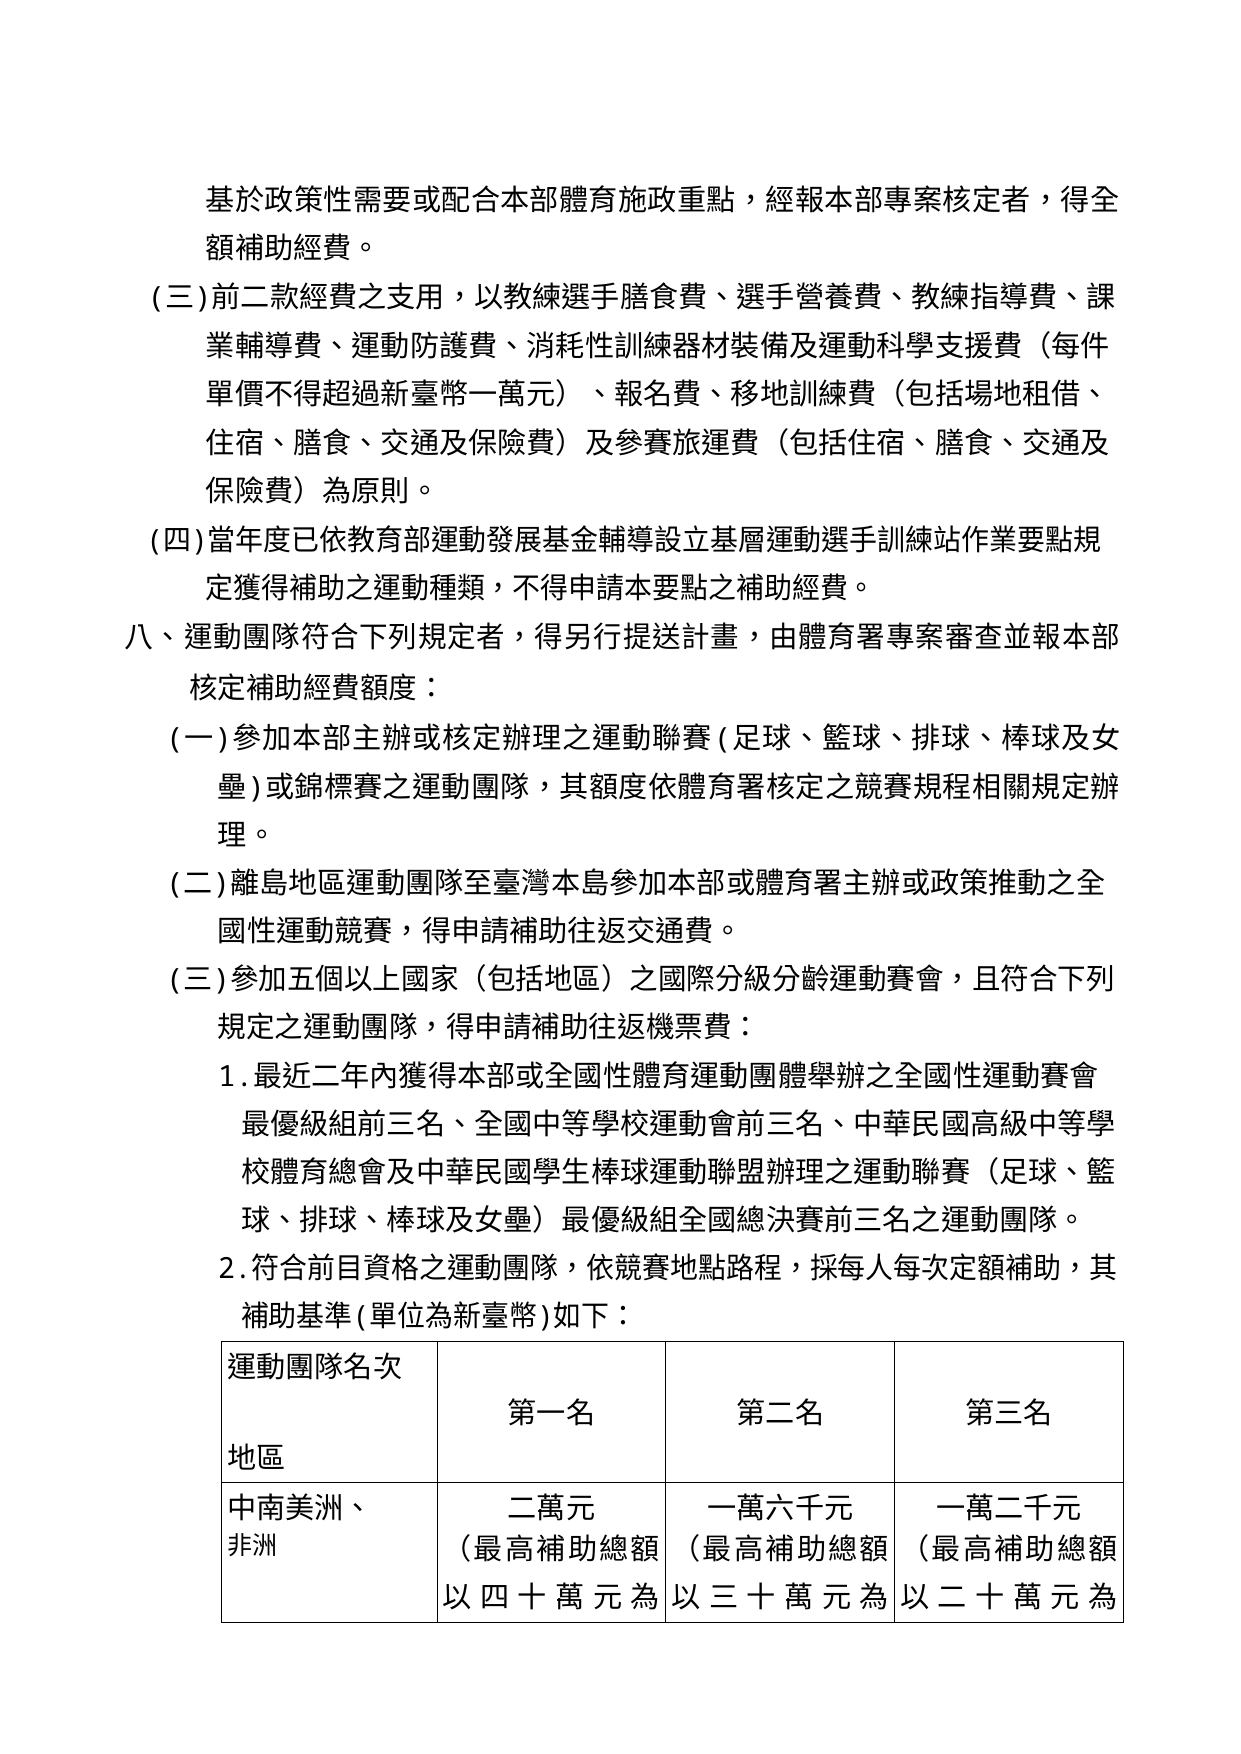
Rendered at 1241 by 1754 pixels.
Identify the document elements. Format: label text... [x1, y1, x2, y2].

table_cell 一萬二千元 （最高補助總額以二十萬元為 [895, 1483, 1123, 1622]
text 基於政策性需要或配合本部體育施政重點，經報本部專案核定者，得全額補助經費。 [118, 176, 1122, 267]
text (三)參加五個以上國家（包括地區）之國際分級分齡運動賽會，且符合下列規定之運動團隊，得申請補助往返機票費： [166, 956, 1122, 1046]
text (四)當年度已依教育部運動發展基金輔導設立基層運動選手訓練站作業要點規定獲得補助之運動種類，不得申請本要點之補助經費。 [118, 516, 1122, 607]
text (三)前二款經費之支用，以教練選手膳食費、選手營養費、教練指導費、課業輔導費、運動防護費、消耗性訓練器材裝備及運動科學支援費（每件單價不得超過新臺幣一萬元）、報名費、移地訓練費（包括場地租借、住宿、膳食、交通及保險費）及參賽旅運費（包括住宿、膳食、交通及保險費）為原則。 [118, 273, 1122, 510]
table_cell 中南美洲、 非洲 [222, 1483, 437, 1622]
table_header 第二名 [666, 1342, 894, 1482]
table_header 運動團隊名次 地區 [222, 1342, 437, 1482]
text 八、運動團隊符合下列規定者，得另行提送計畫，由體育署專案審查並報本部核定補助經費額度： [124, 613, 1122, 706]
text 2.符合前目資格之運動團隊，依競賽地點路程，採每人每次定額補助，其補助基準(單位為新臺幣)如下： [218, 1245, 1122, 1335]
table_cell 一萬六千元 （最高補助總額以三十萬元為 [666, 1483, 894, 1622]
text 1.最近二年內獲得本部或全國性體育運動團體舉辦之全國性運動賽會最優級組前三名、全國中等學校運動會前三名、中華民國高級中等學校體育總會及中華民國學生棒球運動聯盟辦理之運動聯賽（足球、籃球、排球、棒球及女壘）最優級組全國總決賽前三名之運動團隊。 [218, 1052, 1122, 1239]
table_header 第三名 [895, 1342, 1123, 1482]
table_cell 二萬元 （最高補助總額以四十萬元為 [438, 1483, 665, 1622]
text (二)離島地區運動團隊至臺灣本島參加本部或體育署主辦或政策推動之全國性運動競賽，得申請補助往返交通費。 [166, 859, 1122, 950]
text (一)參加本部主辦或核定辦理之運動聯賽(足球、籃球、排球、棒球及女壘)或錦標賽之運動團隊，其額度依體育署核定之競賽規程相關規定辦理。 [166, 715, 1122, 854]
table_header 第一名 [438, 1342, 665, 1482]
